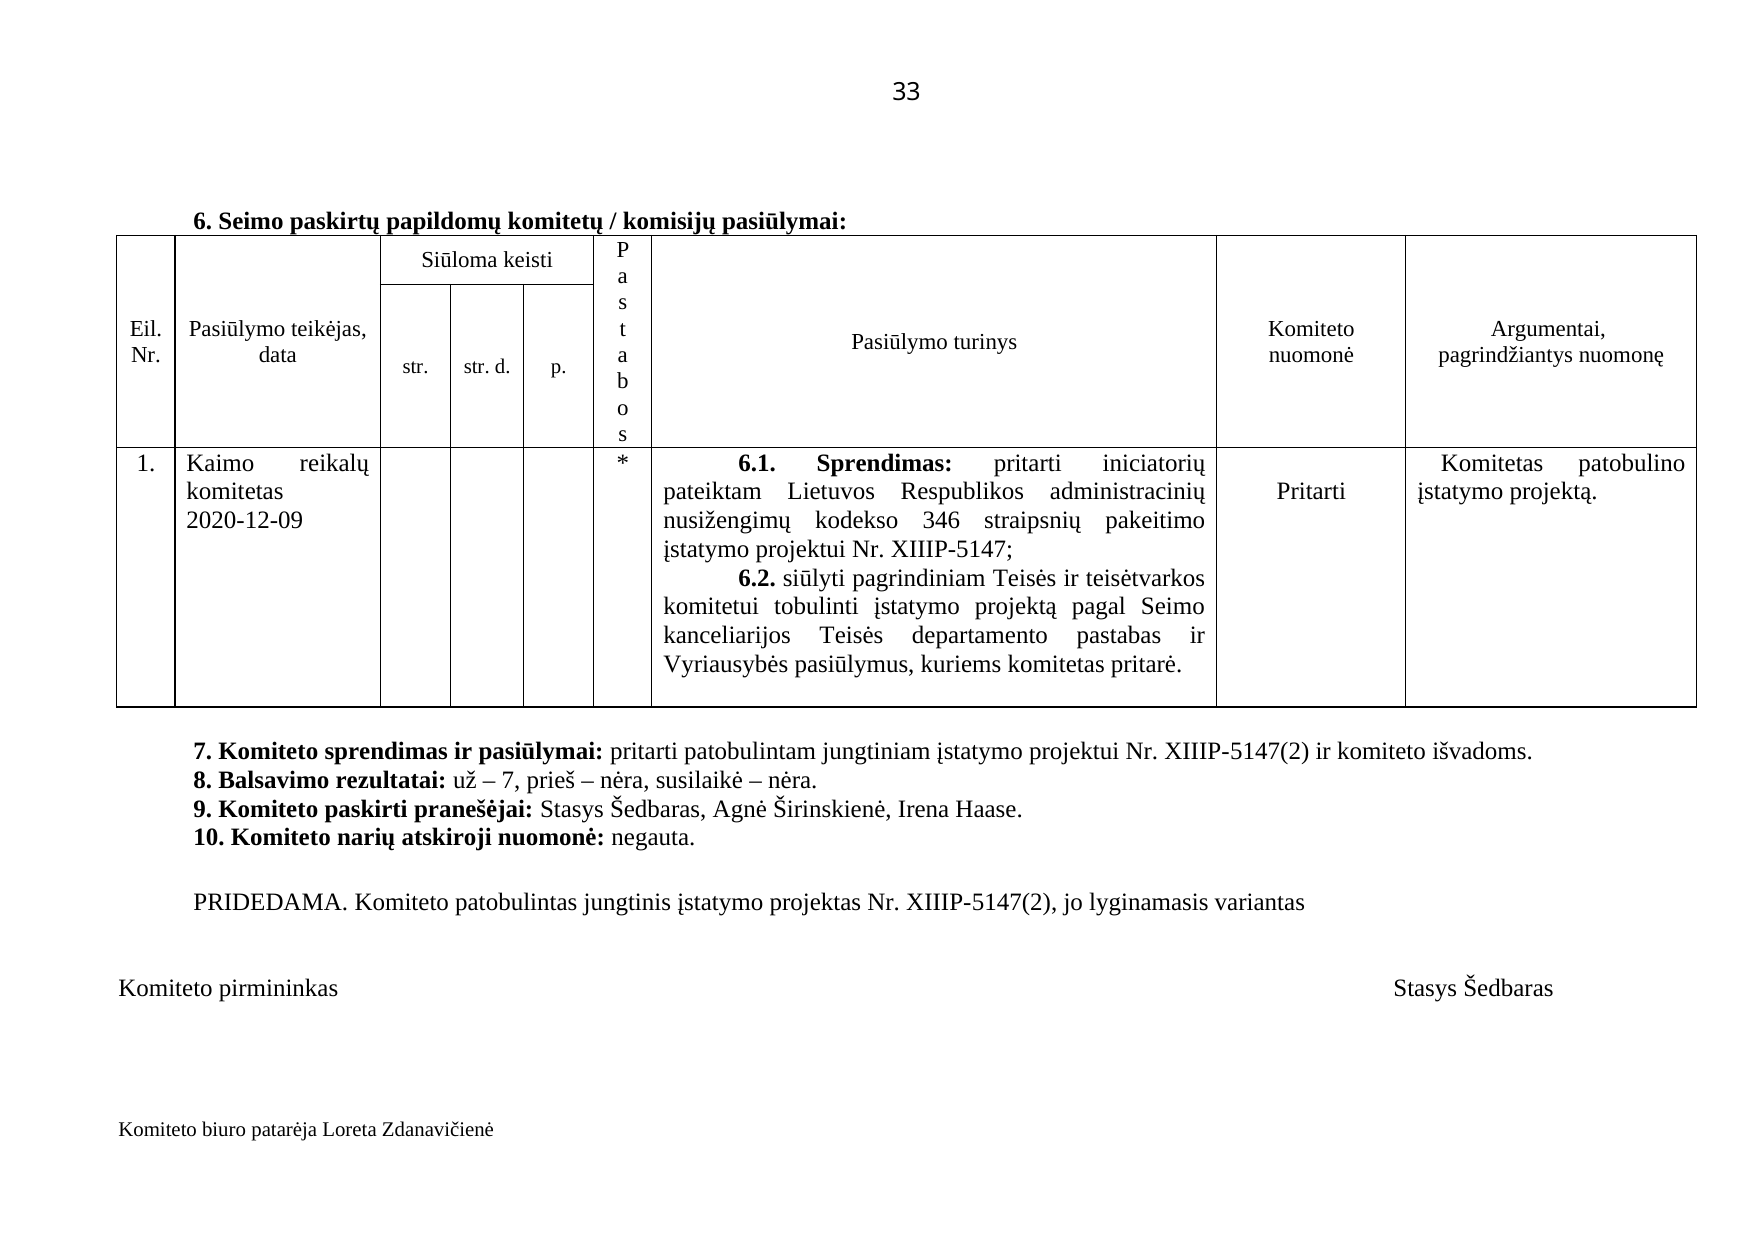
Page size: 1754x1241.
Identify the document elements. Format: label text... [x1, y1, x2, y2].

table_cell Kaimo reikalų komitetas 2020-12-09 [176, 448, 380, 706]
table_cell Pritarti [1217, 448, 1405, 706]
text 8. Balsavimo rezultatai: už – 7, prieš – nėra, susilaikė – nėra. [118, 765, 1695, 794]
text PRIDEDAMA. Komiteto patobulintas jungtinis įstatymo projektas Nr. XIIIP-5147(2), jo lyginamasis variantas [118, 887, 1695, 916]
table_cell [451, 448, 523, 706]
text Komiteto biuro patarėja Loreta Zdanavičienė [118, 1117, 1695, 1141]
table_cell * [594, 448, 651, 706]
table_header Eil. Nr. [117, 236, 174, 447]
table_header Komiteto nuomonė [1217, 236, 1405, 447]
text 10. Komiteto narių atskiroji nuomonė: negauta. [118, 822, 1695, 851]
table_header Argumentai, pagrindžiantys nuomonę [1406, 236, 1696, 447]
table_cell str. [381, 285, 450, 447]
table_header Pastabos [594, 236, 651, 447]
table_cell [381, 448, 450, 706]
table_cell str. d. [451, 285, 523, 447]
table_header Pasiūlymo teikėjas, data [176, 236, 380, 447]
text 9. Komiteto paskirti pranešėjai: Stasys Šedbaras, Agnė Širinskienė, Irena Haase. [118, 794, 1695, 822]
text 7. Komiteto sprendimas ir pasiūlymai: pritarti patobulintam jungtiniam įstatymo projektui Nr. XIIIP-5147(2) ir komiteto išvadoms. [118, 736, 1695, 765]
table_cell p. [524, 285, 593, 447]
table_cell [524, 448, 593, 706]
table_cell 1. [117, 448, 174, 706]
table_cell 6.1. Sprendimas: pritarti iniciatorių pateiktam Lietuvos Respublikos administracinių nusižengimų kodekso 346 straipsnių pakeitimo įstatymo projektui Nr. XIIIP-5147; 6.2. siūlyti pagrindiniam Teisės ir teisėtvarkos komitetui tobulinti įstatymo projektą pagal Seimo kanceliarijos Teisės departamento pastabas ir Vyriausybės pasiūlymus, kuriems komitetas pritarė. [652, 448, 1216, 706]
table_header Pasiūlymo turinys [652, 236, 1216, 447]
table_cell Komitetas patobulino įstatymo projektą. [1406, 448, 1696, 706]
text Komiteto pirmininkas (Parašas) Stasys Šedbaras [118, 973, 1695, 1002]
text 6. Seimo paskirtų papildomų komitetų / komisijų pasiūlymai: [118, 206, 1695, 235]
table_header Siūloma keisti [381, 236, 593, 284]
